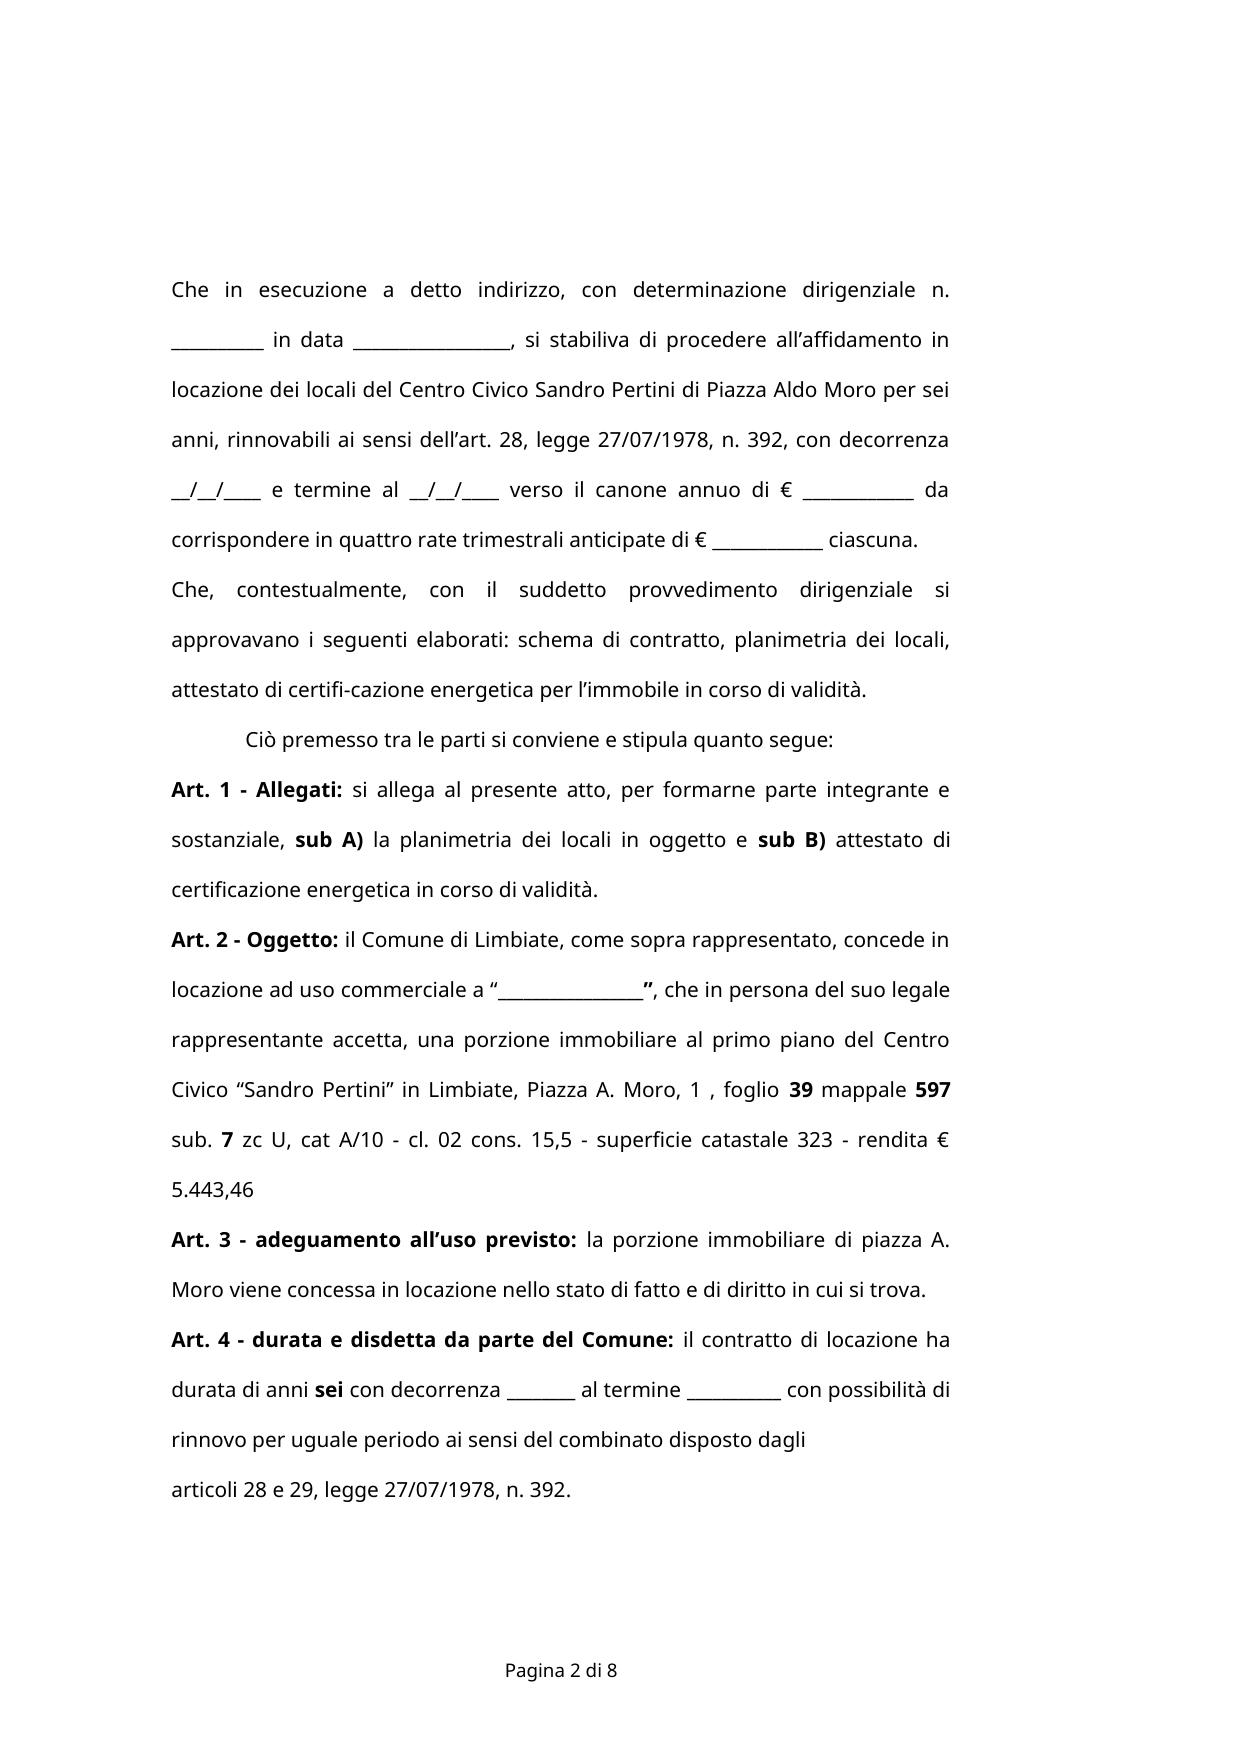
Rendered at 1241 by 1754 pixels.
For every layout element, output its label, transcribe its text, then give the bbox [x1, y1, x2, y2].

text Art. 4 - durata e disdetta da parte del Comune: il contratto di locazione ha durata di anni sei con decorrenza ________ al termine ___________ con possibilità di rinnovo per uguale periodo ai sensi del combinato disposto dagli [171, 1304, 951, 1454]
text Art. 2 - Oggetto: il Comune di Limbiate, come sopra rappresentato, concede in locazione ad uso commerciale a “_________________”, che in persona del suo legale rappresentante accetta, una porzione immobiliare al primo piano del Centro Civico “Sandro Pertini” in Limbiate, Piazza A. Moro, 1 , foglio 39 mappale 597 sub. 7 zc U, cat A/10 - cl. 02 cons. 15,5 - superficie catastale 323 - rendita € 5.443,46 [171, 904, 951, 1204]
text Art. 3 - adeguamento all’uso previsto: la porzione immobiliare di piazza A. Moro viene concessa in locazione nello stato di fatto e di diritto in cui si trova. [171, 1204, 951, 1304]
text Che in esecuzione a detto indirizzo, con determinazione dirigenziale n. __________ in data _________________, si stabiliva di procedere all’affidamento in locazione dei locali del Centro Civico Sandro Pertini di Piazza Aldo Moro per sei anni, rinnovabili ai sensi dell’art. 28, legge 27/07/1978, n. 392, con decorrenza __/__/____ e termine al __/__/____ verso il canone annuo di € ____________ da corrispondere in quattro rate trimestrali anticipate di € ____________ ciascuna. [171, 254, 951, 554]
text articoli 28 e 29, legge 27/07/1978, n. 392. [171, 1454, 951, 1504]
text Ciò premesso tra le parti si conviene e stipula quanto segue: [171, 704, 951, 754]
text Che, contestualmente, con il suddetto provvedimento dirigenziale si approvavano i seguenti elaborati: schema di contratto, planimetria dei locali, attestato di certifi-cazione energetica per l’immobile in corso di validità. [171, 554, 951, 704]
text Art. 1 - Allegati: si allega al presente atto, per formarne parte integrante e sostanziale, sub A) la planimetria dei locali in oggetto e sub B) attestato di certificazione energetica in corso di validità. [171, 754, 951, 904]
